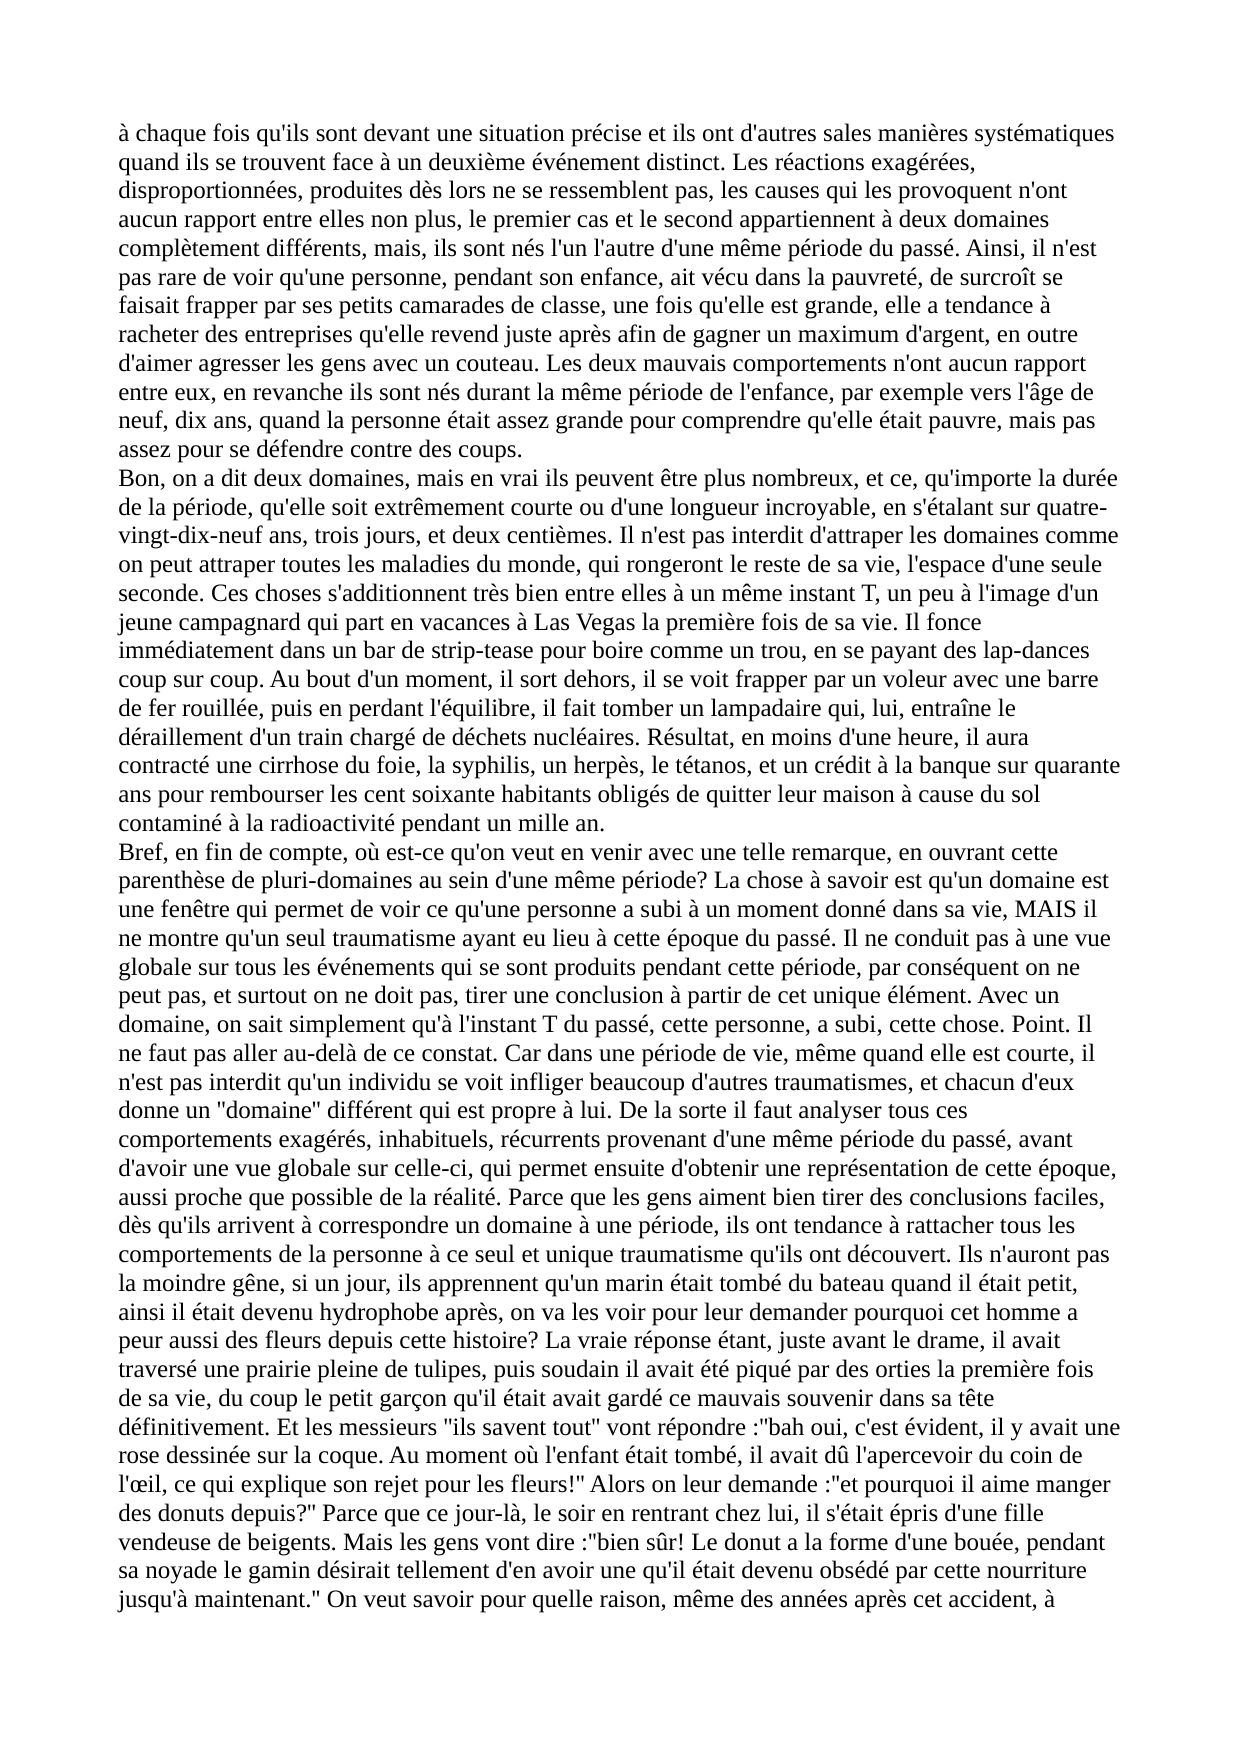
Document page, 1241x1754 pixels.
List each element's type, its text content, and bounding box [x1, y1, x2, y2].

text Bref, en fin de compte, où est-ce qu'on veut en venir avec une telle remarque, en ouvrant cette parenthèse de pluri-domaines au sein d'une même période? La chose à savoir est qu'un domaine est une fenêtre qui permet de voir ce qu'une personne a subi à un moment donné dans sa vie, MAIS il ne montre qu'un seul traumatisme ayant eu lieu à cette époque du passé. Il ne conduit pas à une vue globale sur tous les événements qui se sont produits pendant cette période, par conséquent on ne peut pas, et surtout on ne doit pas, tirer une conclusion à partir de cet unique élément. Avec un domaine, on sait simplement qu'à l'instant T du passé, cette personne, a subi, cette chose. Point. Il ne faut pas aller au-delà de ce constat. Car dans une période de vie, même quand elle est courte, il n'est pas interdit qu'un individu se voit infliger beaucoup d'autres traumatismes, et chacun d'eux donne un ''domaine'' différent qui est propre à lui. De la sorte il faut analyser tous ces comportements exagérés, inhabituels, récurrents provenant d'une même période du passé, avant d'avoir une vue globale sur celle-ci, qui permet ensuite d'obtenir une représentation de cette époque, aussi proche que possible de la réalité. Parce que les gens aiment bien tirer des conclusions faciles, dès qu'ils arrivent à correspondre un domaine à une période, ils ont tendance à rattacher tous les comportements de la personne à ce seul et unique traumatisme qu'ils ont découvert. Ils n'auront pas la moindre gêne, si un jour, ils apprennent qu'un marin était tombé du bateau quand il était petit, ainsi il était devenu hydrophobe après, on va les voir pour leur demander pourquoi cet homme a peur aussi des fleurs depuis cette histoire? La vraie réponse étant, juste avant le drame, il avait traversé une prairie pleine de tulipes, puis soudain il avait été piqué par des orties la première fois de sa vie, du coup le petit garçon qu'il était avait gardé ce mauvais souvenir dans sa tête définitivement. Et les messieurs ''ils savent tout'' vont répondre :''bah oui, c'est évident, il y avait une rose dessinée sur la coque. Au moment où l'enfant était tombé, il avait dû l'apercevoir du coin de l'œil, ce qui explique son rejet pour les fleurs!'' Alors on leur demande :''et pourquoi il aime manger des donuts depuis?'' Parce que ce jour-là, le soir en rentrant chez lui, il s'était épris d'une fille vendeuse de beigents. Mais les gens vont dire :''bien sûr! Le donut a la forme d'une bouée, pendant sa noyade le gamin désirait tellement d'en avoir une qu'il était devenu obsédé par cette nourriture jusqu'à maintenant.'' On veut savoir pour quelle raison, même des années après cet accident, à [118, 837, 1122, 1613]
text Bon, on a dit deux domaines, mais en vrai ils peuvent être plus nombreux, et ce, qu'importe la durée de la période, qu'elle soit extrêmement courte ou d'une longueur incroyable, en s'étalant sur quatre-vingt-dix-neuf ans, trois jours, et deux centièmes. Il n'est pas interdit d'attraper les domaines comme on peut attraper toutes les maladies du monde, qui rongeront le reste de sa vie, l'espace d'une seule seconde. Ces choses s'additionnent très bien entre elles à un même instant T, un peu à l'image d'un jeune campagnard qui part en vacances à Las Vegas la première fois de sa vie. Il fonce immédiatement dans un bar de strip-tease pour boire comme un trou, en se payant des lap-dances coup sur coup. Au bout d'un moment, il sort dehors, il se voit frapper par un voleur avec une barre de fer rouillée, puis en perdant l'équilibre, il fait tomber un lampadaire qui, lui, entraîne le déraillement d'un train chargé de déchets nucléaires. Résultat, en moins d'une heure, il aura contracté une cirrhose du foie, la syphilis, un herpès, le tétanos, et un crédit à la banque sur quarante ans pour rembourser les cent soixante habitants obligés de quitter leur maison à cause du sol contaminé à la radioactivité pendant un mille an. [118, 463, 1122, 837]
text à chaque fois qu'ils sont devant une situation précise et ils ont d'autres sales manières systématiques quand ils se trouvent face à un deuxième événement distinct. Les réactions exagérées, disproportionnées, produites dès lors ne se ressemblent pas, les causes qui les provoquent n'ont aucun rapport entre elles non plus, le premier cas et le second appartiennent à deux domaines complètement différents, mais, ils sont nés l'un l'autre d'une même période du passé. Ainsi, il n'est pas rare de voir qu'une personne, pendant son enfance, ait vécu dans la pauvreté, de surcroît se faisait frapper par ses petits camarades de classe, une fois qu'elle est grande, elle a tendance à racheter des entreprises qu'elle revend juste après afin de gagner un maximum d'argent, en outre d'aimer agresser les gens avec un couteau. Les deux mauvais comportements n'ont aucun rapport entre eux, en revanche ils sont nés durant la même période de l'enfance, par exemple vers l'âge de neuf, dix ans, quand la personne était assez grande pour comprendre qu'elle était pauvre, mais pas assez pour se défendre contre des coups. [118, 118, 1122, 463]
